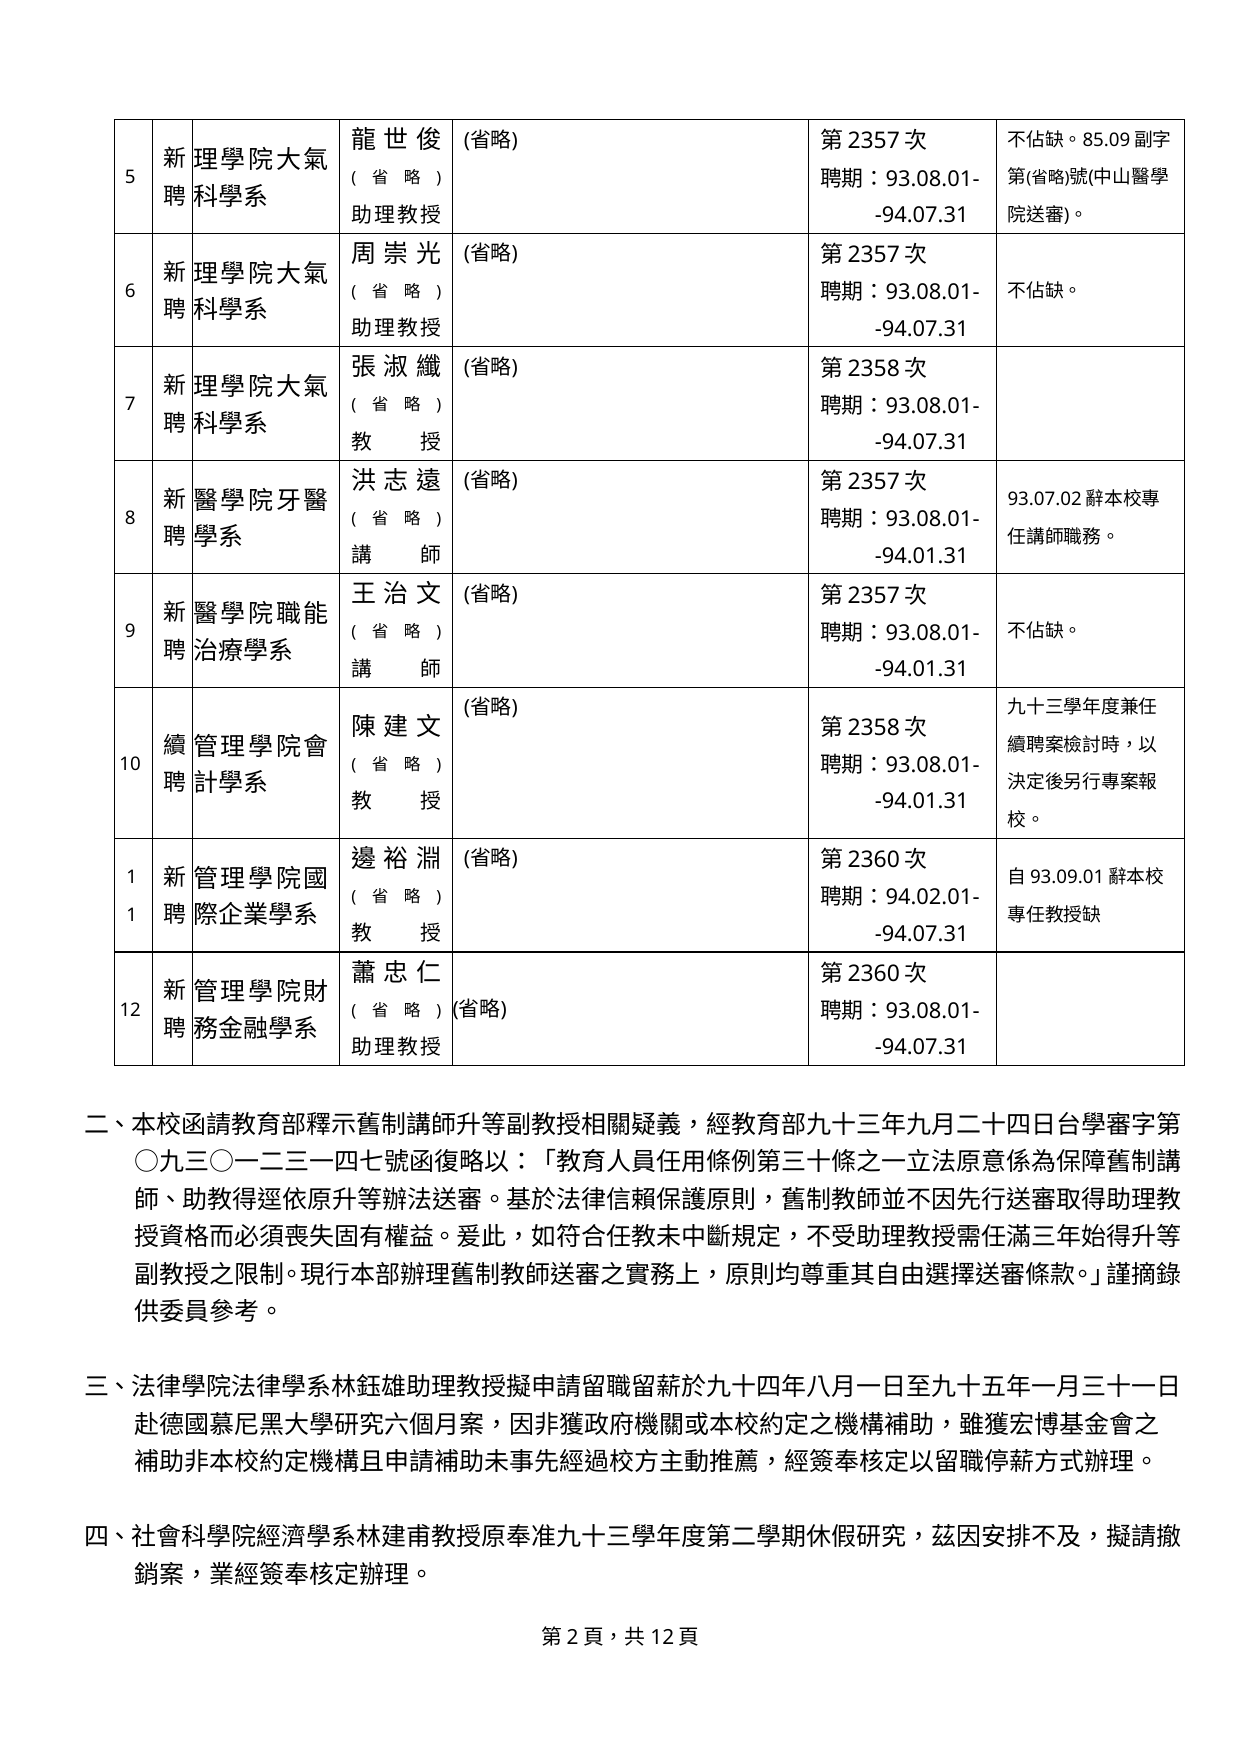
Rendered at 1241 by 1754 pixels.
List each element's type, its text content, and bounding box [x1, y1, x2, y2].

table_cell 新聘 [153, 574, 192, 687]
table_cell 9 [115, 574, 152, 687]
table_cell (省略) [453, 347, 808, 460]
table_cell 不佔缺。85.09副字第(省略)號(中山醫學院送審)。 [997, 120, 1184, 233]
text 三、法律學院法律學系林鈺雄助理教授擬申請留職留薪於九十四年八月一日至九十五年一月三十一日赴德國慕尼黑大學研究六個月案，因非獲政府機關或本校約定之機構補助，雖獲宏博基金會之補助非本校約定機構且申請補助未事先經過校方主動推薦，經簽奉核定以留職停薪方式辦理。 [84, 1366, 1181, 1478]
table_cell 理學院大氣科學系 [193, 234, 339, 346]
table_cell (省略) [453, 953, 808, 1065]
table_cell 第2357次 聘期：93.08.01- -94.01.31 [809, 574, 996, 687]
table_cell 11 [115, 839, 152, 951]
table_cell 新聘 [153, 347, 192, 460]
table_cell (省略) [453, 461, 808, 573]
table_cell 新聘 [153, 953, 192, 1065]
table_cell 第2358次 聘期：93.08.01- -94.01.31 [809, 688, 996, 838]
table_cell 自93.09.01辭本校專任教授缺 [997, 839, 1184, 951]
table_cell 6 [115, 234, 152, 346]
table_cell 第2358次 聘期：93.08.01- -94.07.31 [809, 347, 996, 460]
table_cell 醫學院職能治療學系 [193, 574, 339, 687]
table_cell (省略) [453, 574, 808, 687]
table_cell 93.07.02辭本校專任講師職務。 [997, 461, 1184, 573]
table_cell 新聘 [153, 120, 192, 233]
table_cell 8 [115, 461, 152, 573]
table_cell 續聘 [153, 688, 192, 838]
table_cell 第2357次 聘期：93.08.01- -94.01.31 [809, 461, 996, 573]
table_cell (省略) [453, 120, 808, 233]
table_cell 5 [115, 120, 152, 233]
table_cell 不佔缺。 [997, 234, 1184, 346]
table_cell 第2360次 聘期：94.02.01- -94.07.31 [809, 839, 996, 951]
table_cell 管理學院會計學系 [193, 688, 339, 838]
text 四、社會科學院經濟學系林建甫教授原奉准九十三學年度第二學期休假研究，茲因安排不及，擬請撤銷案，業經簽奉核定辦理。 [84, 1516, 1181, 1591]
table_cell (省略) [453, 688, 808, 838]
text 二、本校函請教育部釋示舊制講師升等副教授相關疑義，經教育部九十三年九月二十四日台學審字第○九三○一二三一四七號函復略以：「教育人員任用條例第三十條之一立法原意係為保障舊制講師、助教得逕依原升等辦法送審。基於法律信賴保護原則，舊制教師並不因先行送審取得助理教授資格而必須喪失固有權益。爰此，如符合任教未中斷規定，不受助理教授需任滿三年始得升等副教授之限制。現行本部辦理舊制教師送審之實務上，原則均尊重其自由選擇送審條款。」謹摘錄供委員參考。 [84, 1103, 1181, 1328]
table_cell 第2357次 聘期：93.08.01- -94.07.31 [809, 234, 996, 346]
table_cell 邊裕淵 (省略) 教授 [340, 839, 452, 951]
table_cell 理學院大氣科學系 [193, 120, 339, 233]
table_cell 新聘 [153, 461, 192, 573]
table_cell 7 [115, 347, 152, 460]
table_cell 周崇光 (省略) 助理教授 [340, 234, 452, 346]
table_cell 管理學院國際企業學系 [193, 839, 339, 951]
table_cell 張淑纖 (省略) 教授 [340, 347, 452, 460]
table_cell 王治文 (省略) 講師 [340, 574, 452, 687]
table_cell 第2357次 聘期：93.08.01- -94.07.31 [809, 120, 996, 233]
table_cell (省略) [453, 839, 808, 951]
table_cell 管理學院財務金融學系 [193, 953, 339, 1065]
table_cell [997, 953, 1184, 1065]
table_cell [997, 347, 1184, 460]
table_cell 龍世俊 (省略) 助理教授 [340, 120, 452, 233]
table_cell 12 [115, 953, 152, 1065]
table_cell 陳建文 (省略) 教授 [340, 688, 452, 838]
table_cell 醫學院牙醫學系 [193, 461, 339, 573]
table_cell 洪志遠 (省略) 講師 [340, 461, 452, 573]
table_cell 新聘 [153, 839, 192, 951]
table_cell 不佔缺。 [997, 574, 1184, 687]
table_cell (省略) [453, 234, 808, 346]
table_cell 新聘 [153, 234, 192, 346]
table_cell 第2360次 聘期：93.08.01- -94.07.31 [809, 953, 996, 1065]
table_cell 蕭忠仁 (省略) 助理教授 [340, 953, 452, 1065]
table_cell 理學院大氣科學系 [193, 347, 339, 460]
table_cell 10 [115, 688, 152, 838]
table_cell 九十三學年度兼任續聘案檢討時，以決定後另行專案報校。 [997, 688, 1184, 838]
